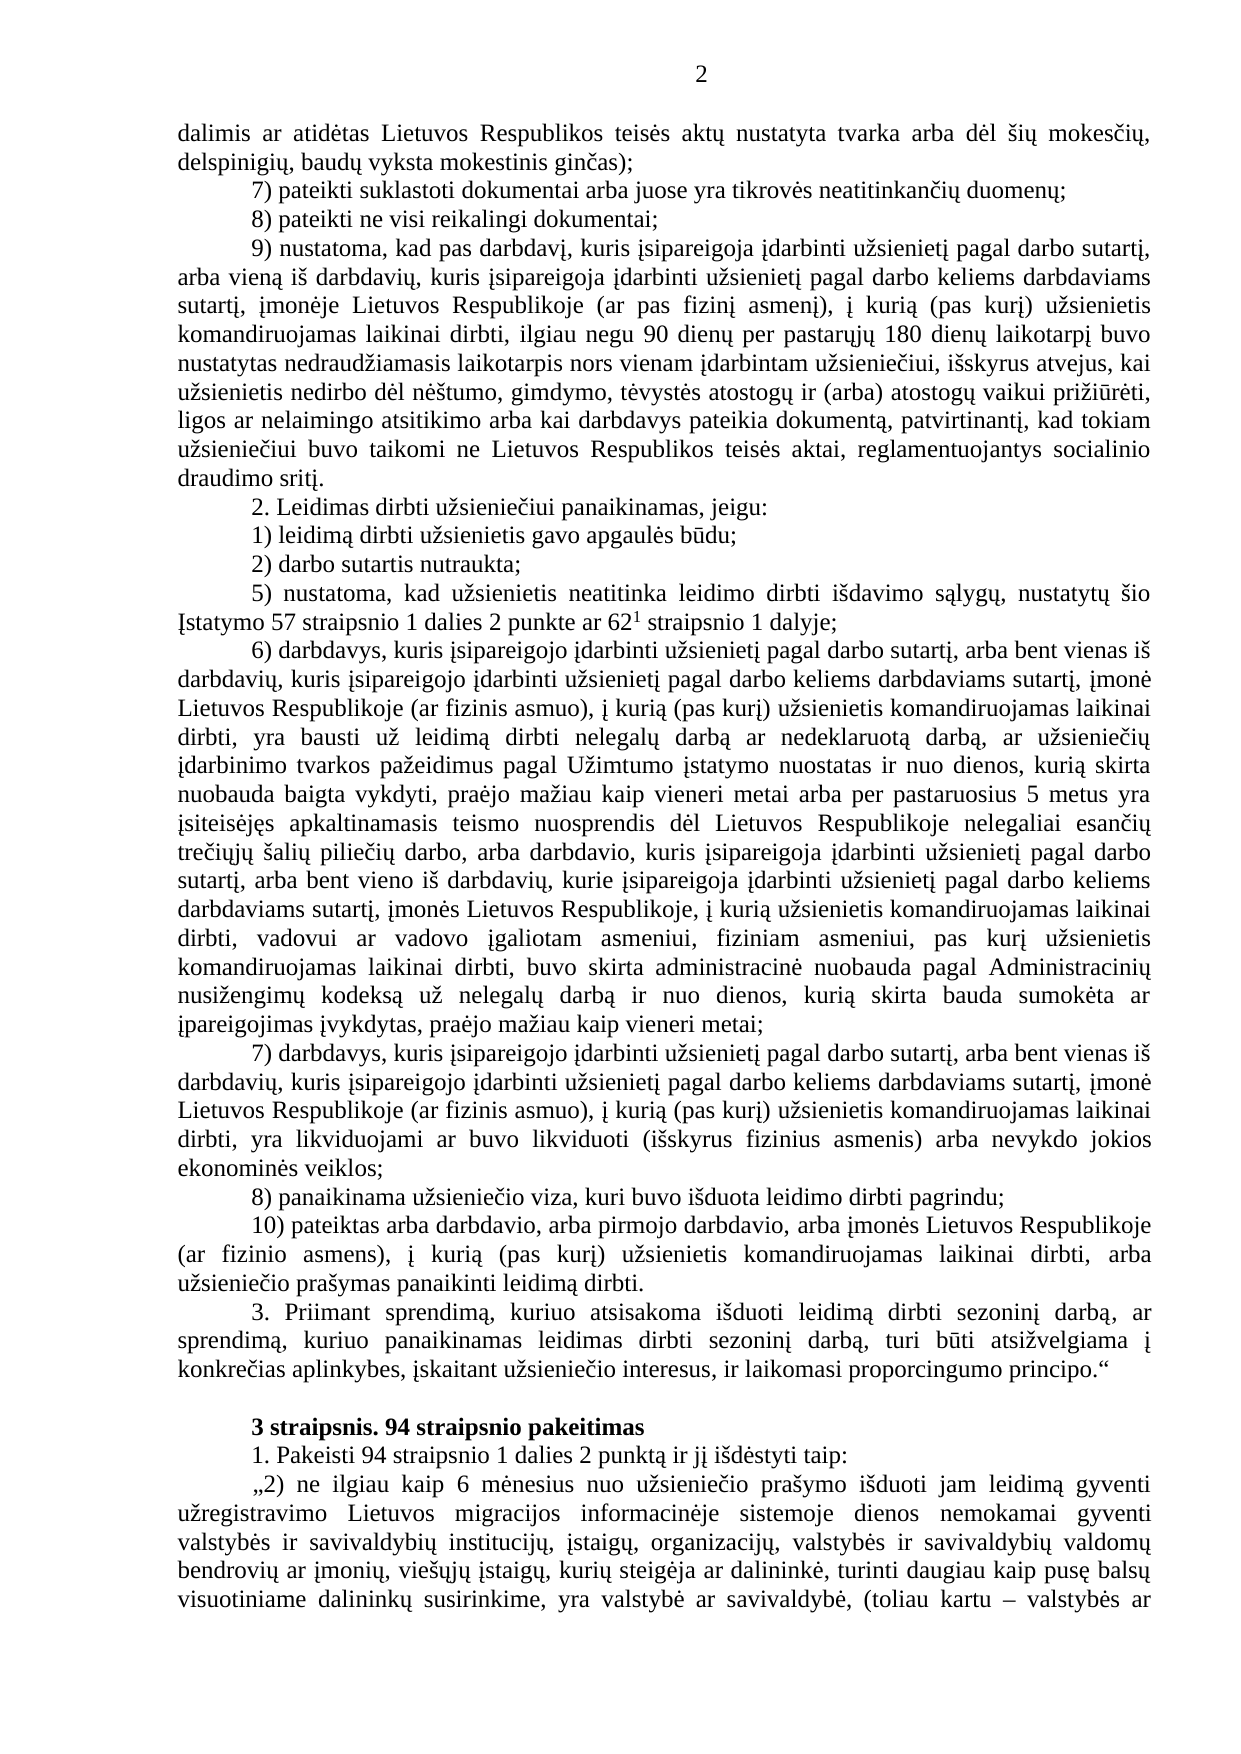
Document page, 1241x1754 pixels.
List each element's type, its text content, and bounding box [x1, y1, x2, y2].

text 2. Leidimas dirbti užsieniečiui panaikinamas, jeigu: [177, 492, 1152, 521]
text 8) pateikti ne visi reikalingi dokumentai; [177, 204, 1152, 233]
text 7) pateikti suklastoti dokumentai arba juose yra tikrovės neatitinkančių duomenų; [177, 176, 1152, 204]
text 3 straipsnis. 94 straipsnio pakeitimas [177, 1412, 1152, 1441]
text „2) ne ilgiau kaip 6 mėnesius nuo užsieniečio prašymo išduoti jam leidimą gyventi užregistravimo Lietuvos migracijos informacinėje sistemoje dienos nemokamai gyventi valstybės ir savivaldybių institucijų, įstaigų, organizacijų, valstybės ir savivaldybių valdomų bendrovių ar įmonių, viešųjų įstaigų, kurių steigėja ar dalininkė, turinti daugiau kaip pusę balsų visuotiniame dalininkų susirinkime, yra valstybė ar savivaldybė, (toliau kartu – valstybės ar [177, 1469, 1152, 1613]
text 6) darbdavys, kuris įsipareigojo įdarbinti užsienietį pagal darbo sutartį, arba bent vienas iš darbdavių, kuris įsipareigojo įdarbinti užsienietį pagal darbo keliems darbdaviams sutartį, įmonė Lietuvos Respublikoje (ar fizinis asmuo), į kurią (pas kurį) užsienietis komandiruojamas laikinai dirbti, yra bausti už leidimą dirbti nelegalų darbą ar nedeklaruotą darbą, ar užsieniečių įdarbinimo tvarkos pažeidimus pagal Užimtumo įstatymo nuostatas ir nuo dienos, kurią skirta nuobauda baigta vykdyti, praėjo mažiau kaip vieneri metai arba per pastaruosius 5 metus yra įsiteisėjęs apkaltinamasis teismo nuosprendis dėl Lietuvos Respublikoje nelegaliai esančių trečiųjų šalių piliečių darbo, arba darbdavio, kuris įsipareigoja įdarbinti užsienietį pagal darbo sutartį, arba bent vieno iš darbdavių, kurie įsipareigoja įdarbinti užsienietį pagal darbo keliems darbdaviams sutartį, įmonės Lietuvos Respublikoje, į kurią užsienietis komandiruojamas laikinai dirbti, vadovui ar vadovo įgaliotam asmeniui, fiziniam asmeniui, pas kurį užsienietis komandiruojamas laikinai dirbti, buvo skirta administracinė nuobauda pagal Administracinių nusižengimų kodeksą už nelegalų darbą ir nuo dienos, kurią skirta bauda sumokėta ar įpareigojimas įvykdytas, praėjo mažiau kaip vieneri metai; [177, 636, 1152, 1038]
text 1. Pakeisti 94 straipsnio 1 dalies 2 punktą ir jį išdėstyti taip: [251, 1441, 1152, 1469]
text 8) panaikinama užsieniečio viza, kuri buvo išduota leidimo dirbti pagrindu; [177, 1182, 1152, 1211]
text 9) nustatoma, kad pas darbdavį, kuris įsipareigoja įdarbinti užsienietį pagal darbo sutartį, arba vieną iš darbdavių, kuris įsipareigoja įdarbinti užsienietį pagal darbo keliems darbdaviams sutartį, įmonėje Lietuvos Respublikoje (ar pas fizinį asmenį), į kurią (pas kurį) užsienietis komandiruojamas laikinai dirbti, ilgiau negu 90 dienų per pastarųjų 180 dienų laikotarpį buvo nustatytas nedraudžiamasis laikotarpis nors vienam įdarbintam užsieniečiui, išskyrus atvejus, kai užsienietis nedirbo dėl nėštumo, gimdymo, tėvystės atostogų ir (arba) atostogų vaikui prižiūrėti, ligos ar nelaimingo atsitikimo arba kai darbdavys pateikia dokumentą, patvirtinantį, kad tokiam užsieniečiui buvo taikomi ne Lietuvos Respublikos teisės aktai, reglamentuojantys socialinio draudimo sritį. [177, 233, 1152, 492]
text 5) nustatoma, kad užsienietis neatitinka leidimo dirbti išdavimo sąlygų, nustatytų šio Įstatymo 57 straipsnio 1 dalies 2 punkte ar 621 straipsnio 1 dalyje; [177, 578, 1152, 636]
text 3. Priimant sprendimą, kuriuo atsisakoma išduoti leidimą dirbti sezoninį darbą, ar sprendimą, kuriuo panaikinamas leidimas dirbti sezoninį darbą, turi būti atsižvelgiama į konkrečias aplinkybes, įskaitant užsieniečio interesus, ir laikomasi proporcingumo principo.“ [177, 1297, 1152, 1383]
text 2) darbo sutartis nutraukta; [177, 549, 1152, 578]
text 7) darbdavys, kuris įsipareigojo įdarbinti užsienietį pagal darbo sutartį, arba bent vienas iš darbdavių, kuris įsipareigojo įdarbinti užsienietį pagal darbo keliems darbdaviams sutartį, įmonė Lietuvos Respublikoje (ar fizinis asmuo), į kurią (pas kurį) užsienietis komandiruojamas laikinai dirbti, yra likviduojami ar buvo likviduoti (išskyrus fizinius asmenis) arba nevykdo jokios ekonominės veiklos; [177, 1038, 1152, 1182]
text 1) leidimą dirbti užsienietis gavo apgaulės būdu; [177, 521, 1152, 549]
text dalimis ar atidėtas Lietuvos Respublikos teisės aktų nustatyta tvarka arba dėl šių mokesčių, delspinigių, baudų vyksta mokestinis ginčas); [177, 118, 1152, 176]
text 10) pateiktas arba darbdavio, arba pirmojo darbdavio, arba įmonės Lietuvos Respublikoje (ar fizinio asmens), į kurią (pas kurį) užsienietis komandiruojamas laikinai dirbti, arba užsieniečio prašymas panaikinti leidimą dirbti. [177, 1211, 1152, 1297]
